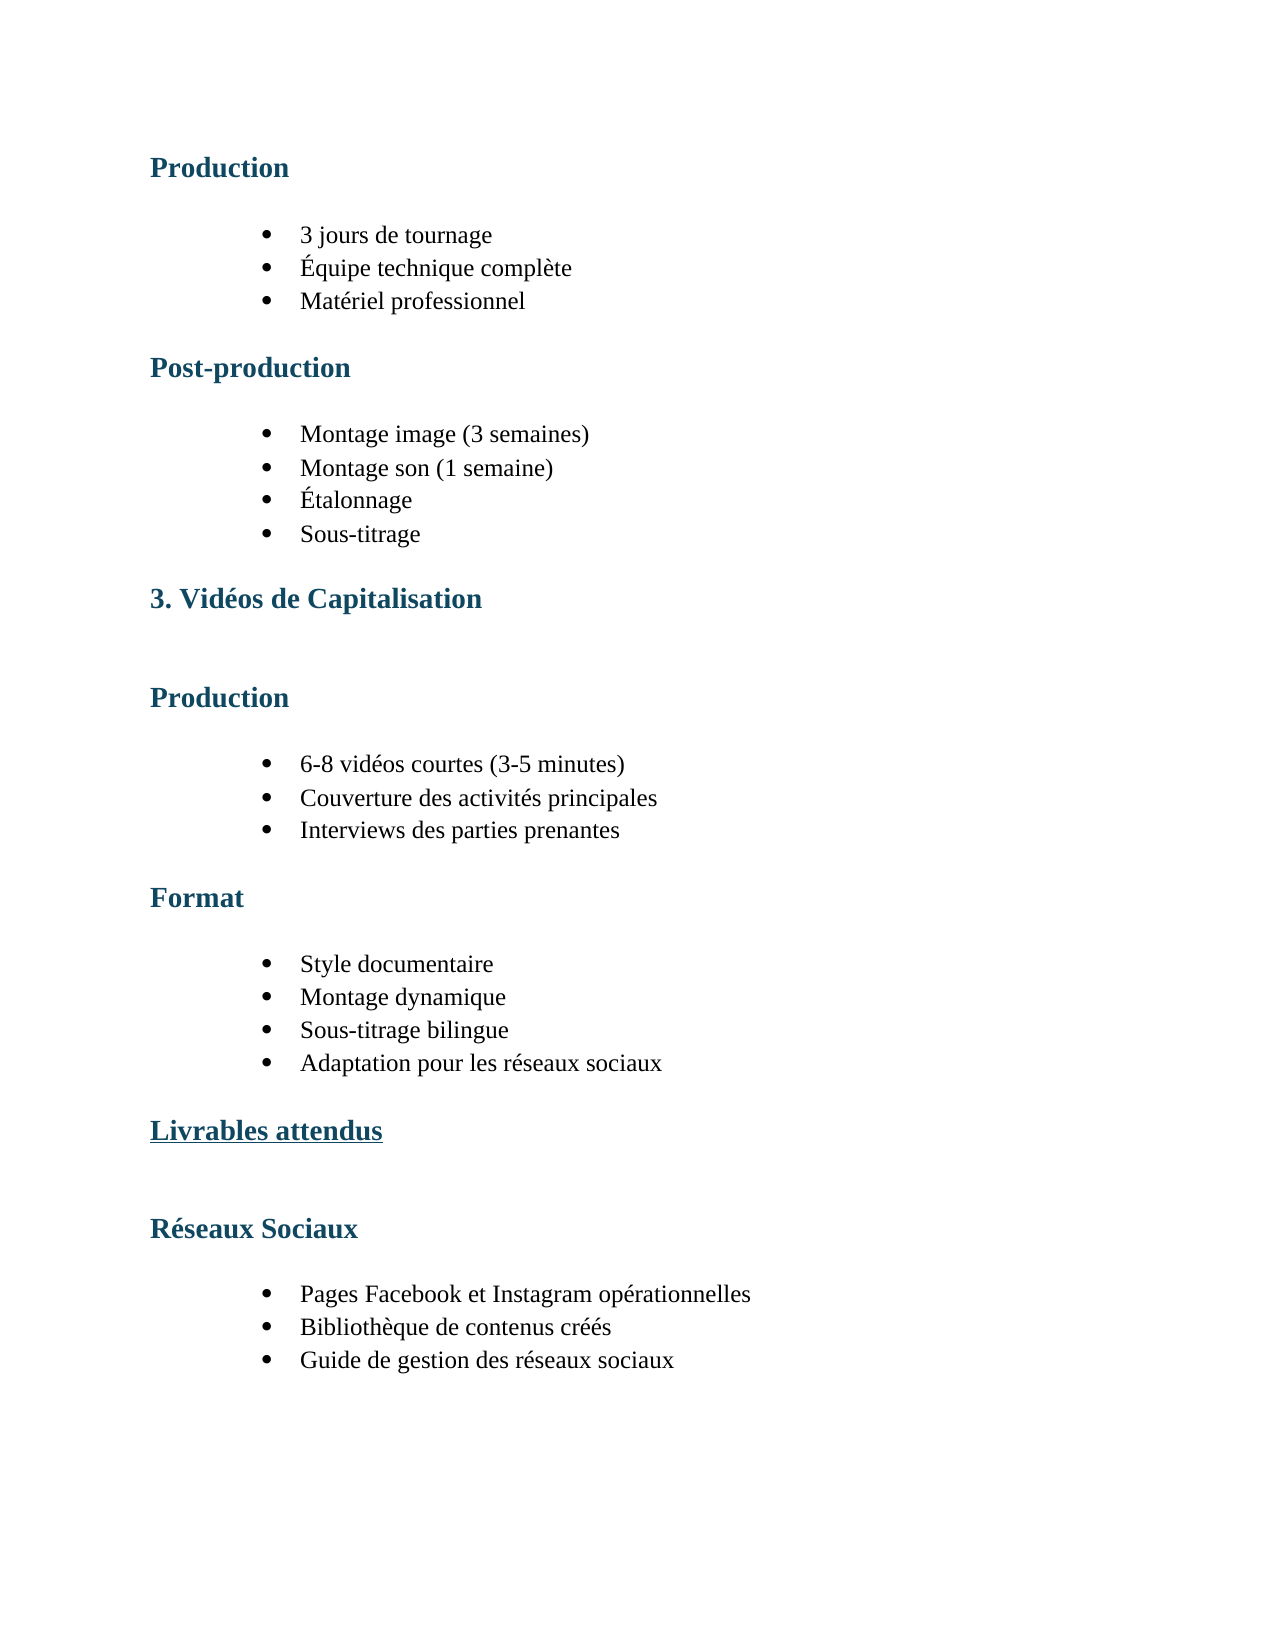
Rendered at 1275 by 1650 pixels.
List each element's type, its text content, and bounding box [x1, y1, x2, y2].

list Style documentaire [262, 949, 1125, 978]
subtitle Production [150, 150, 1125, 183]
list Montage image (3 semaines) [262, 419, 1125, 448]
list 3 jours de tournage [262, 220, 1125, 248]
list Étalonnage [262, 486, 1125, 514]
subtitle Format [150, 880, 1125, 913]
subtitle Post-production [150, 350, 1125, 383]
list Sous-titrage [262, 519, 1125, 547]
list Équipe technique complète [262, 253, 1125, 281]
subtitle Réseaux Sociaux [150, 1212, 1125, 1245]
list Montage son (1 semaine) [262, 453, 1125, 481]
subtitle 3. Vidéos de Capitalisation [150, 581, 1125, 614]
list Pages Facebook et Instagram opérationnelles [262, 1279, 1125, 1308]
subtitle Production [150, 680, 1125, 713]
list Matériel professionnel [262, 286, 1125, 314]
list Bibliothèque de contenus créés [262, 1312, 1125, 1341]
subtitle Livrables attendus [150, 1113, 1125, 1146]
list 6-8 vidéos courtes (3-5 minutes) [262, 749, 1125, 778]
list Interviews des parties prenantes [262, 816, 1125, 844]
list Adaptation pour les réseaux sociaux [262, 1048, 1125, 1077]
list Couverture des activités principales [262, 783, 1125, 811]
list Montage dynamique [262, 982, 1125, 1011]
list Guide de gestion des réseaux sociaux [262, 1346, 1125, 1374]
list Sous-titrage bilingue [262, 1016, 1125, 1044]
